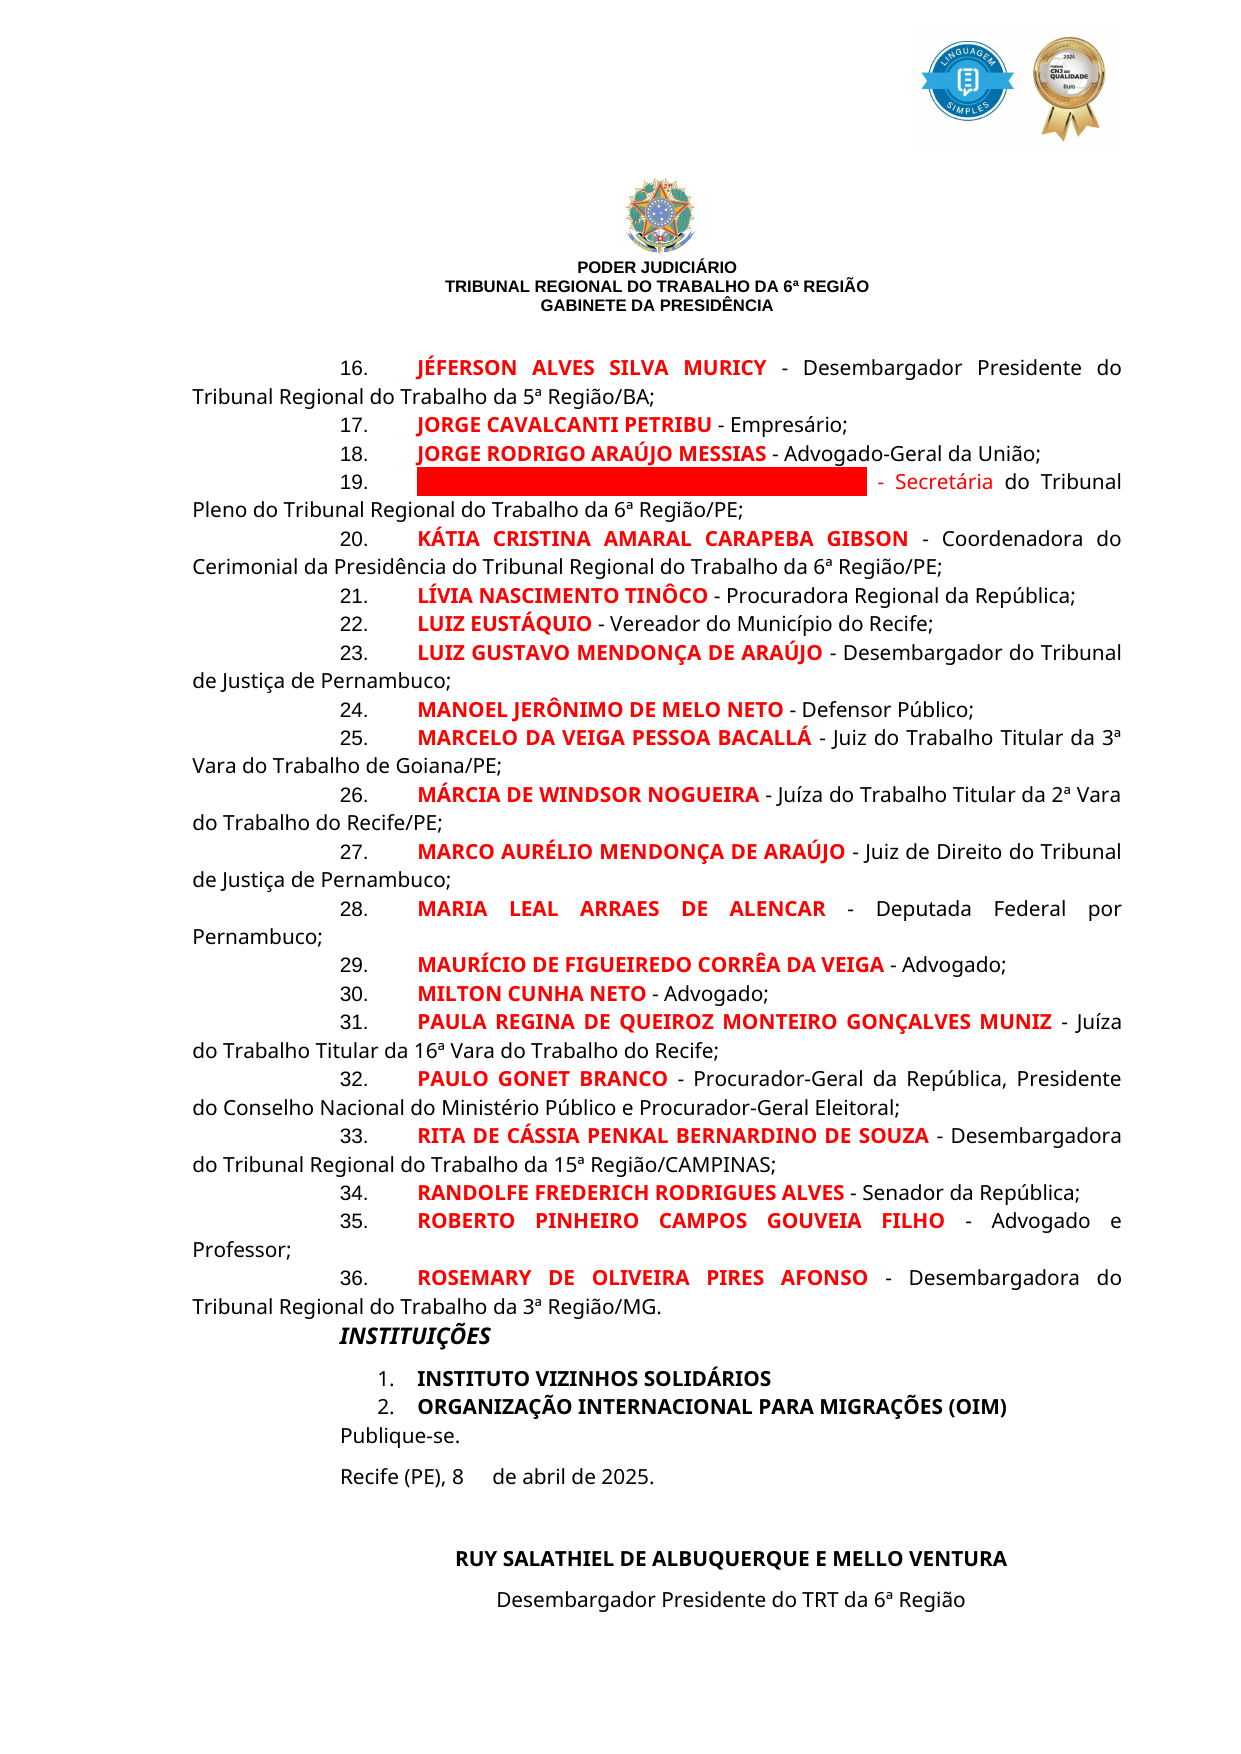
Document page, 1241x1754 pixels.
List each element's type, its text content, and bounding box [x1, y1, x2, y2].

list LUIZ EUSTÁQUIO - Vereador do Município do Recife; [192, 609, 1122, 638]
list PAULA REGINA DE QUEIROZ MONTEIRO GONÇALVES MUNIZ - Juíza do Trabalho Titular da 16ª Vara do Trabalho do Recife; [192, 1007, 1122, 1064]
list RANDOLFE FREDERICH RODRIGUES ALVES - Senador da República; [192, 1178, 1122, 1207]
list JÉFERSON ALVES SILVA MURICY - Desembargador Presidente do Tribunal Regional do Trabalho da 5ª Região/BA; [192, 353, 1122, 410]
list LUIZ GUSTAVO MENDONÇA DE ARAÚJO - Desembargador do Tribunal de Justiça de Pernambuco; [192, 638, 1122, 695]
list MAURÍCIO DE FIGUEIREDO CORRÊA DA VEIGA - Advogado; [192, 951, 1122, 979]
list INSTITUTO VIZINHOS SOLIDÁRIOS [377, 1364, 1122, 1392]
list KARINA DE POSSÍDIO MARQUES LUSTOSA - Secretária do Tribunal Pleno do Tribunal Regional do Trabalho da 6ª Região/PE; [192, 467, 1122, 524]
picture [911, 28, 1123, 146]
list ROBERTO PINHEIRO CAMPOS GOUVEIA FILHO - Advogado e Professor; [192, 1207, 1122, 1263]
list MARIA LEAL ARRAES DE ALENCAR - Deputada Federal por Pernambuco; [192, 894, 1122, 951]
text Desembargador Presidente do TRT da 6ª Região [192, 1585, 1122, 1613]
list JORGE RODRIGO ARAÚJO MESSIAS - Advogado-Geral da União; [192, 439, 1122, 467]
list MILTON CUNHA NETO - Advogado; [192, 979, 1122, 1007]
list MARCELO DA VEIGA PESSOA BACALLÁ - Juiz do Trabalho Titular da 3ª Vara do Trabalho de Goiana/PE; [192, 723, 1122, 780]
text INSTITUIÇÕES [192, 1320, 1122, 1352]
list RITA DE CÁSSIA PENKAL BERNARDINO DE SOUZA - Desembargadora do Tribunal Regional do Trabalho da 15ª Região/CAMPINAS; [192, 1121, 1122, 1178]
text RUY SALATHIEL DE ALBUQUERQUE E MELLO VENTURA [192, 1544, 1122, 1572]
list LÍVIA NASCIMENTO TINÔCO - Procuradora Regional da República; [192, 581, 1122, 609]
list JORGE CAVALCANTI PETRIBU - Empresário; [192, 410, 1122, 439]
list MÁRCIA DE WINDSOR NOGUEIRA - Juíza do Trabalho Titular da 2ª Vara do Trabalho do Recife/PE; [192, 780, 1122, 837]
list PAULO GONET BRANCO - Procurador-Geral da República, Presidente do Conselho Nacional do Ministério Público e Procurador-Geral Eleitoral; [192, 1064, 1122, 1121]
list ORGANIZAÇÃO INTERNACIONAL PARA MIGRAÇÕES (OIM) [377, 1392, 1122, 1421]
list KÁTIA CRISTINA AMARAL CARAPEBA GIBSON - Coordenadora do Cerimonial da Presidência do Tribunal Regional do Trabalho da 6ª Região/PE; [192, 524, 1122, 581]
text Publique-se. [192, 1421, 1122, 1449]
text Recife (PE), 8 de abril de 2025. [192, 1462, 1122, 1490]
picture [620, 174, 699, 258]
list MANOEL JERÔNIMO DE MELO NETO - Defensor Público; [192, 695, 1122, 723]
list MARCO AURÉLIO MENDONÇA DE ARAÚJO - Juiz de Direito do Tribunal de Justiça de Pernambuco; [192, 837, 1122, 894]
list ROSEMARY DE OLIVEIRA PIRES AFONSO - Desembargadora do Tribunal Regional do Trabalho da 3ª Região/MG. [192, 1263, 1122, 1320]
